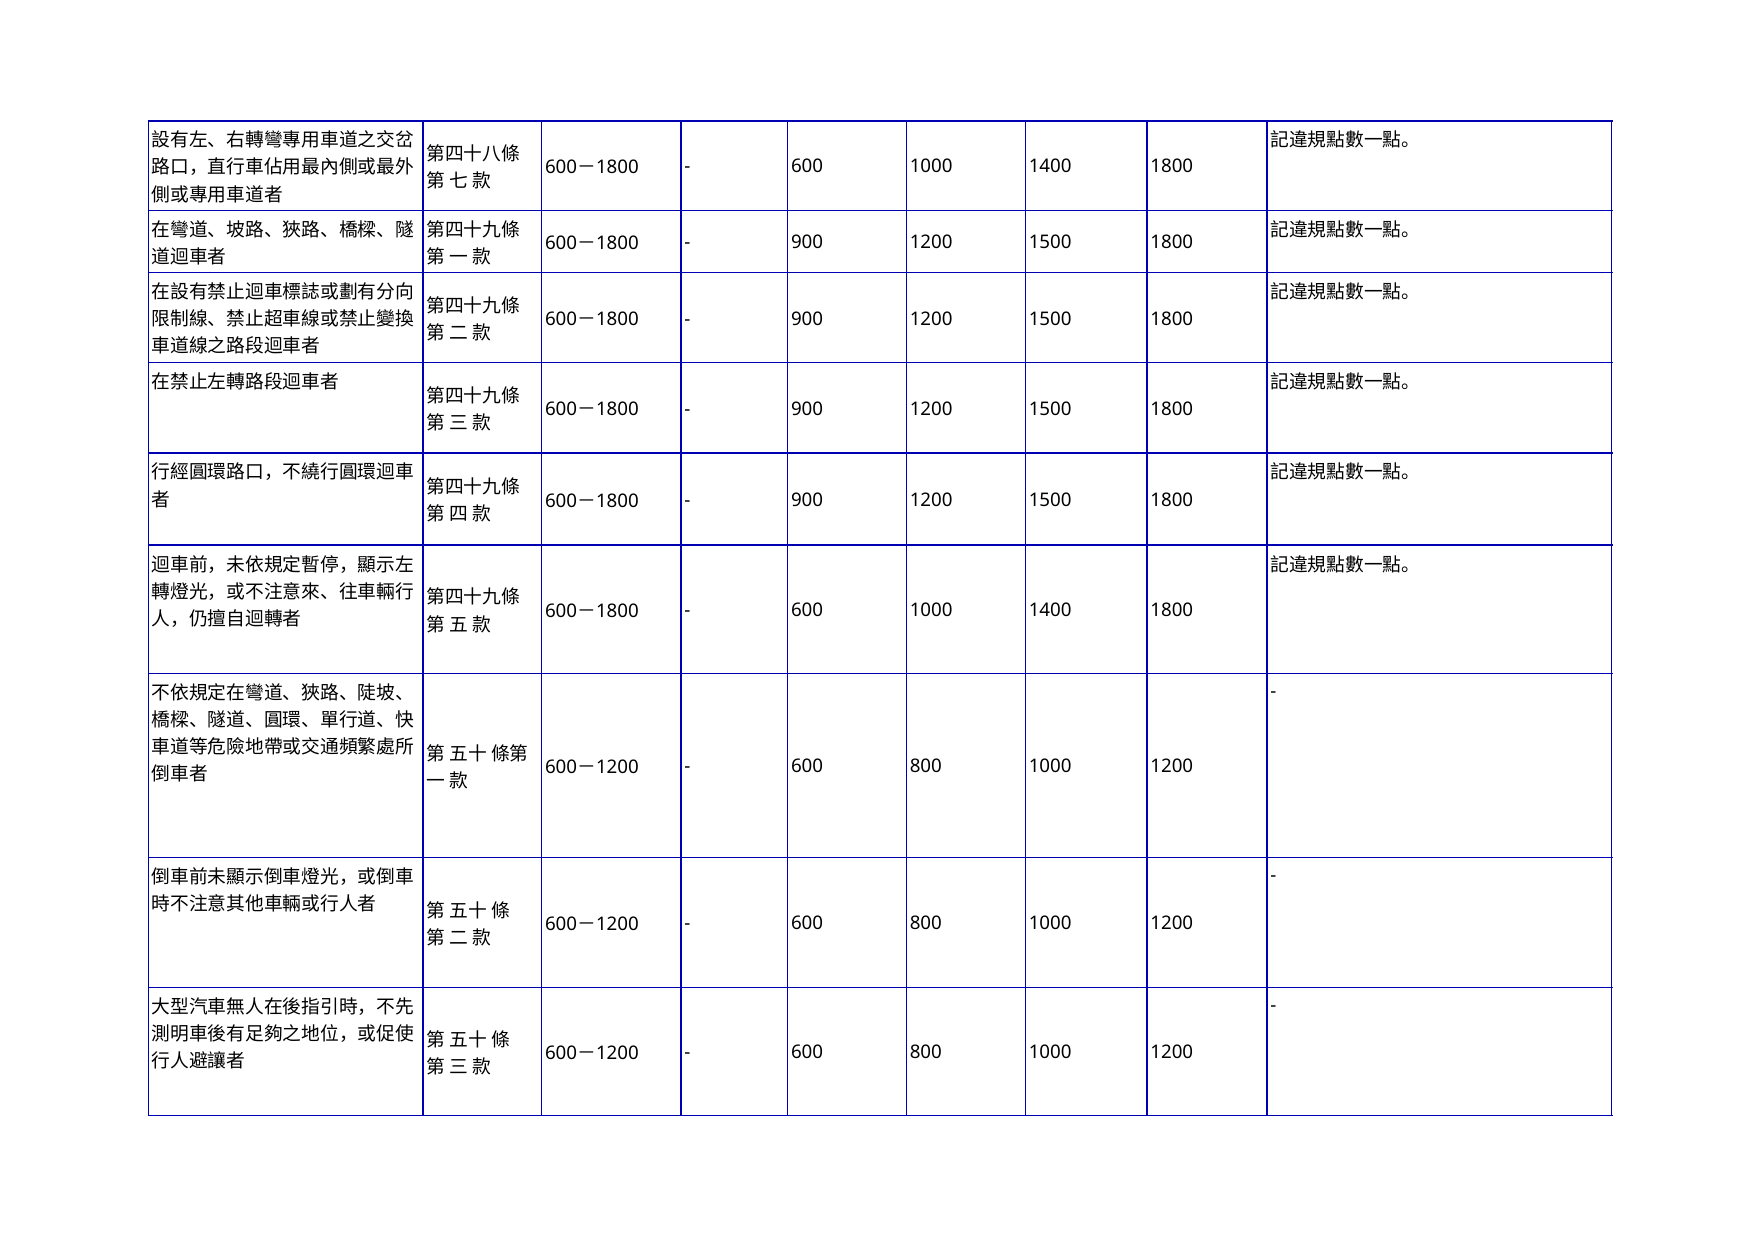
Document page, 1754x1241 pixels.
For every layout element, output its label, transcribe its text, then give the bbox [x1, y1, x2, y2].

table_cell 800 [907, 988, 1025, 1114]
table_cell - [682, 546, 787, 672]
table_cell 記違規點數一點。 [1268, 363, 1611, 452]
table_cell 1400 [1026, 122, 1146, 209]
table_cell 大型汽車無人在後指引時，不先測明車後有足夠之地位，或促使行人避讓者 [149, 988, 422, 1114]
table_cell 1000 [1026, 988, 1146, 1114]
table_cell 900 [788, 211, 906, 272]
table_cell 1500 [1026, 454, 1146, 544]
table_cell 1800 [1148, 454, 1266, 544]
table_cell 第四十九條 第 二 款 [424, 273, 541, 361]
table_cell 600－1800 [542, 454, 680, 544]
table_cell - [1268, 858, 1611, 986]
table_cell 1000 [1026, 858, 1146, 986]
table_cell 900 [788, 273, 906, 361]
table_cell 1500 [1026, 363, 1146, 452]
table_cell 倒車前未顯示倒車燈光，或倒車時不注意其他車輛或行人者 [149, 858, 422, 986]
table_cell 在禁止左轉路段迴車者 [149, 363, 422, 452]
table_cell 在設有禁止迴車標誌或劃有分向限制線、禁止超車線或禁止變換車道線之路段迴車者 [149, 273, 422, 361]
table_cell 1200 [907, 363, 1025, 452]
table_cell - [682, 122, 787, 209]
table_cell - [682, 674, 787, 857]
table_cell 1200 [1148, 988, 1266, 1114]
table_cell 記違規點數一點。 [1268, 454, 1611, 544]
table_cell 1200 [1148, 858, 1266, 986]
table_cell - [682, 273, 787, 361]
table_cell 第 五十 條 第 二 款 [424, 858, 541, 986]
table_cell 1400 [1026, 546, 1146, 672]
table_cell 600－1800 [542, 273, 680, 361]
table_cell 800 [907, 858, 1025, 986]
table_cell 1500 [1026, 273, 1146, 361]
table_cell 600 [788, 988, 906, 1114]
table_cell 600－1200 [542, 988, 680, 1114]
table_cell 600－1800 [542, 122, 680, 209]
table_cell 第四十八條 第 七 款 [424, 122, 541, 209]
table_cell 第四十九條 第 五 款 [424, 546, 541, 672]
table_cell 600 [788, 546, 906, 672]
table_cell 800 [907, 674, 1025, 857]
table_cell 記違規點數一點。 [1268, 273, 1611, 361]
table_cell 1800 [1148, 122, 1266, 209]
table_cell 不依規定在彎道、狹路、陡坡、橋樑、隧道、圓環、單行道、快車道等危險地帶或交通頻繁處所倒車者 [149, 674, 422, 857]
table_cell 第四十九條 第 四 款 [424, 454, 541, 544]
table_cell 600－1800 [542, 363, 680, 452]
table_cell - [1268, 988, 1611, 1114]
table_cell 600 [788, 122, 906, 209]
table_cell 600 [788, 858, 906, 986]
table_cell 行經圓環路口，不繞行圓環迴車者 [149, 454, 422, 544]
table_cell 第四十九條 第 一 款 [424, 211, 541, 272]
table_cell 迴車前，未依規定暫停，顯示左轉燈光，或不注意來、往車輛行人，仍擅自迴轉者 [149, 546, 422, 672]
table_cell 600－1200 [542, 674, 680, 857]
table_cell 1500 [1026, 211, 1146, 272]
table_cell - [682, 363, 787, 452]
table_cell 1000 [907, 122, 1025, 209]
table_cell 記違規點數一點。 [1268, 211, 1611, 272]
table_cell - [682, 858, 787, 986]
table_cell 在彎道、坡路、狹路、橋樑、隧道迴車者 [149, 211, 422, 272]
table_cell - [682, 211, 787, 272]
table_cell 1000 [1026, 674, 1146, 857]
table_cell 1200 [907, 211, 1025, 272]
table_cell 1800 [1148, 363, 1266, 452]
table_cell 第四十九條 第 三 款 [424, 363, 541, 452]
table_cell 900 [788, 363, 906, 452]
table_cell 600－1800 [542, 546, 680, 672]
table_cell 1800 [1148, 211, 1266, 272]
table_cell 記違規點數一點。 [1268, 122, 1611, 209]
table_cell - [1268, 674, 1611, 857]
table_cell - [682, 988, 787, 1114]
table_cell 1800 [1148, 546, 1266, 672]
table_cell 1000 [907, 546, 1025, 672]
table_cell - [682, 454, 787, 544]
table_cell 第 五十 條第 一 款 [424, 674, 541, 857]
table_cell 1800 [1148, 273, 1266, 361]
table_cell 600－1800 [542, 211, 680, 272]
table_cell 1200 [907, 273, 1025, 361]
table_cell 600 [788, 674, 906, 857]
table_cell 1200 [1148, 674, 1266, 857]
table_cell 第 五十 條 第 三 款 [424, 988, 541, 1114]
table_cell 600－1200 [542, 858, 680, 986]
table_cell 900 [788, 454, 906, 544]
table_cell 1200 [907, 454, 1025, 544]
table_cell 記違規點數一點。 [1268, 546, 1611, 672]
table_cell 設有左、右轉彎專用車道之交岔路口，直行車佔用最內側或最外側或專用車道者 [149, 122, 422, 209]
